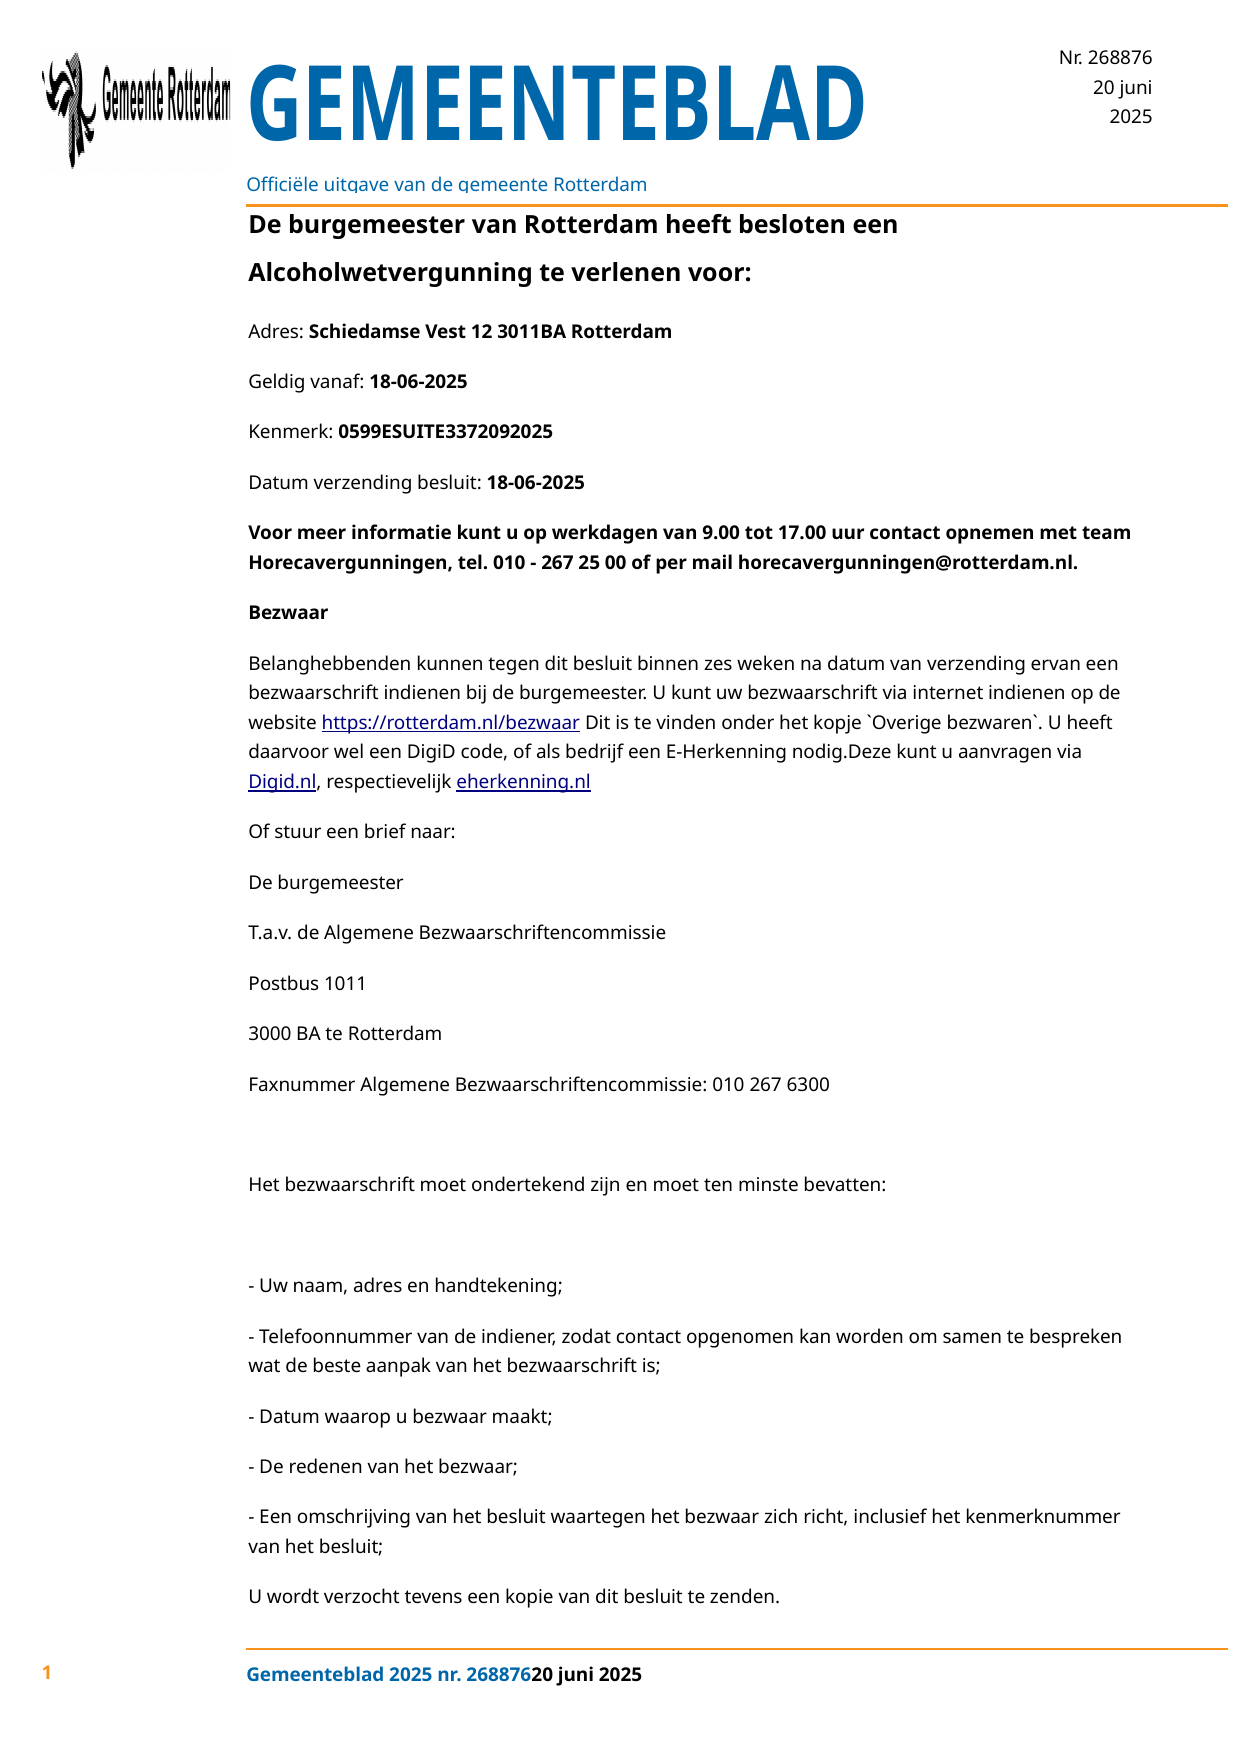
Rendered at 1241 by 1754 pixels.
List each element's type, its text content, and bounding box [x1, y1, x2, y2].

text Bezwaar [248, 599, 1152, 625]
text Kenmerk: 0599ESUITE3372092025 [248, 419, 1152, 444]
text - Datum waarop u bezwaar maakt; [248, 1403, 1152, 1429]
text U wordt verzocht tevens een kopie van dit besluit te zenden. [248, 1584, 1152, 1609]
text Of stuur een brief naar: [248, 819, 1152, 844]
text Geldig vanaf: 18-06-2025 [248, 368, 1152, 394]
text Datum verzending besluit: 18-06-2025 [248, 469, 1152, 495]
text - Telefoonnummer van de indiener, zodat contact opgenomen kan worden om samen te bespreken wat de beste aanpak van het bezwaarschrift is; [248, 1323, 1152, 1378]
picture [41, 47, 231, 172]
text De burgemeester [248, 869, 1152, 895]
text Het bezwaarschrift moet ondertekend zijn en moet ten minste bevatten: [248, 1172, 1152, 1197]
text 3000 BA te Rotterdam [248, 1020, 1152, 1046]
text Voor meer informatie kunt u op werkdagen van 9.00 tot 17.00 uur contact opnemen met team Horecavergunningen, tel. 010 - 267 25 00 of per mail horecavergunningen@rotterdam.nl. [248, 519, 1152, 575]
text T.a.v. de Algemene Bezwaarschriftencommissie [248, 919, 1152, 945]
text Belanghebbenden kunnen tegen dit besluit binnen zes weken na datum van verzending ervan een bezwaarschrift indienen bij de burgemeester. U kunt uw bezwaarschrift via internet indienen op de website https://rotterdam.nl/bezwaar Dit is te vinden onder het kopje `Overige bezwaren`. U heeft daarvoor wel een DigiD code, of als bedrijf een E-Herkenning nodig.Deze kunt u aanvragen via Digid.nl, respectievelijk eherkenning.nl [248, 650, 1152, 794]
text - Een omschrijving van het besluit waartegen het bezwaar zich richt, inclusief het kenmerknummer van het besluit; [248, 1504, 1152, 1559]
text De burgemeester van Rotterdam heeft besloten een Alcoholwetvergunning te verlenen voor: [248, 207, 1152, 288]
text - Uw naam, adres en handtekening; [248, 1272, 1152, 1298]
text - De redenen van het bezwaar; [248, 1453, 1152, 1479]
text Faxnummer Algemene Bezwaarschriftencommissie: 010 267 6300 [248, 1071, 1152, 1097]
text Postbus 1011 [248, 970, 1152, 996]
text Adres: Schiedamse Vest 12 3011BA Rotterdam [248, 318, 1152, 344]
